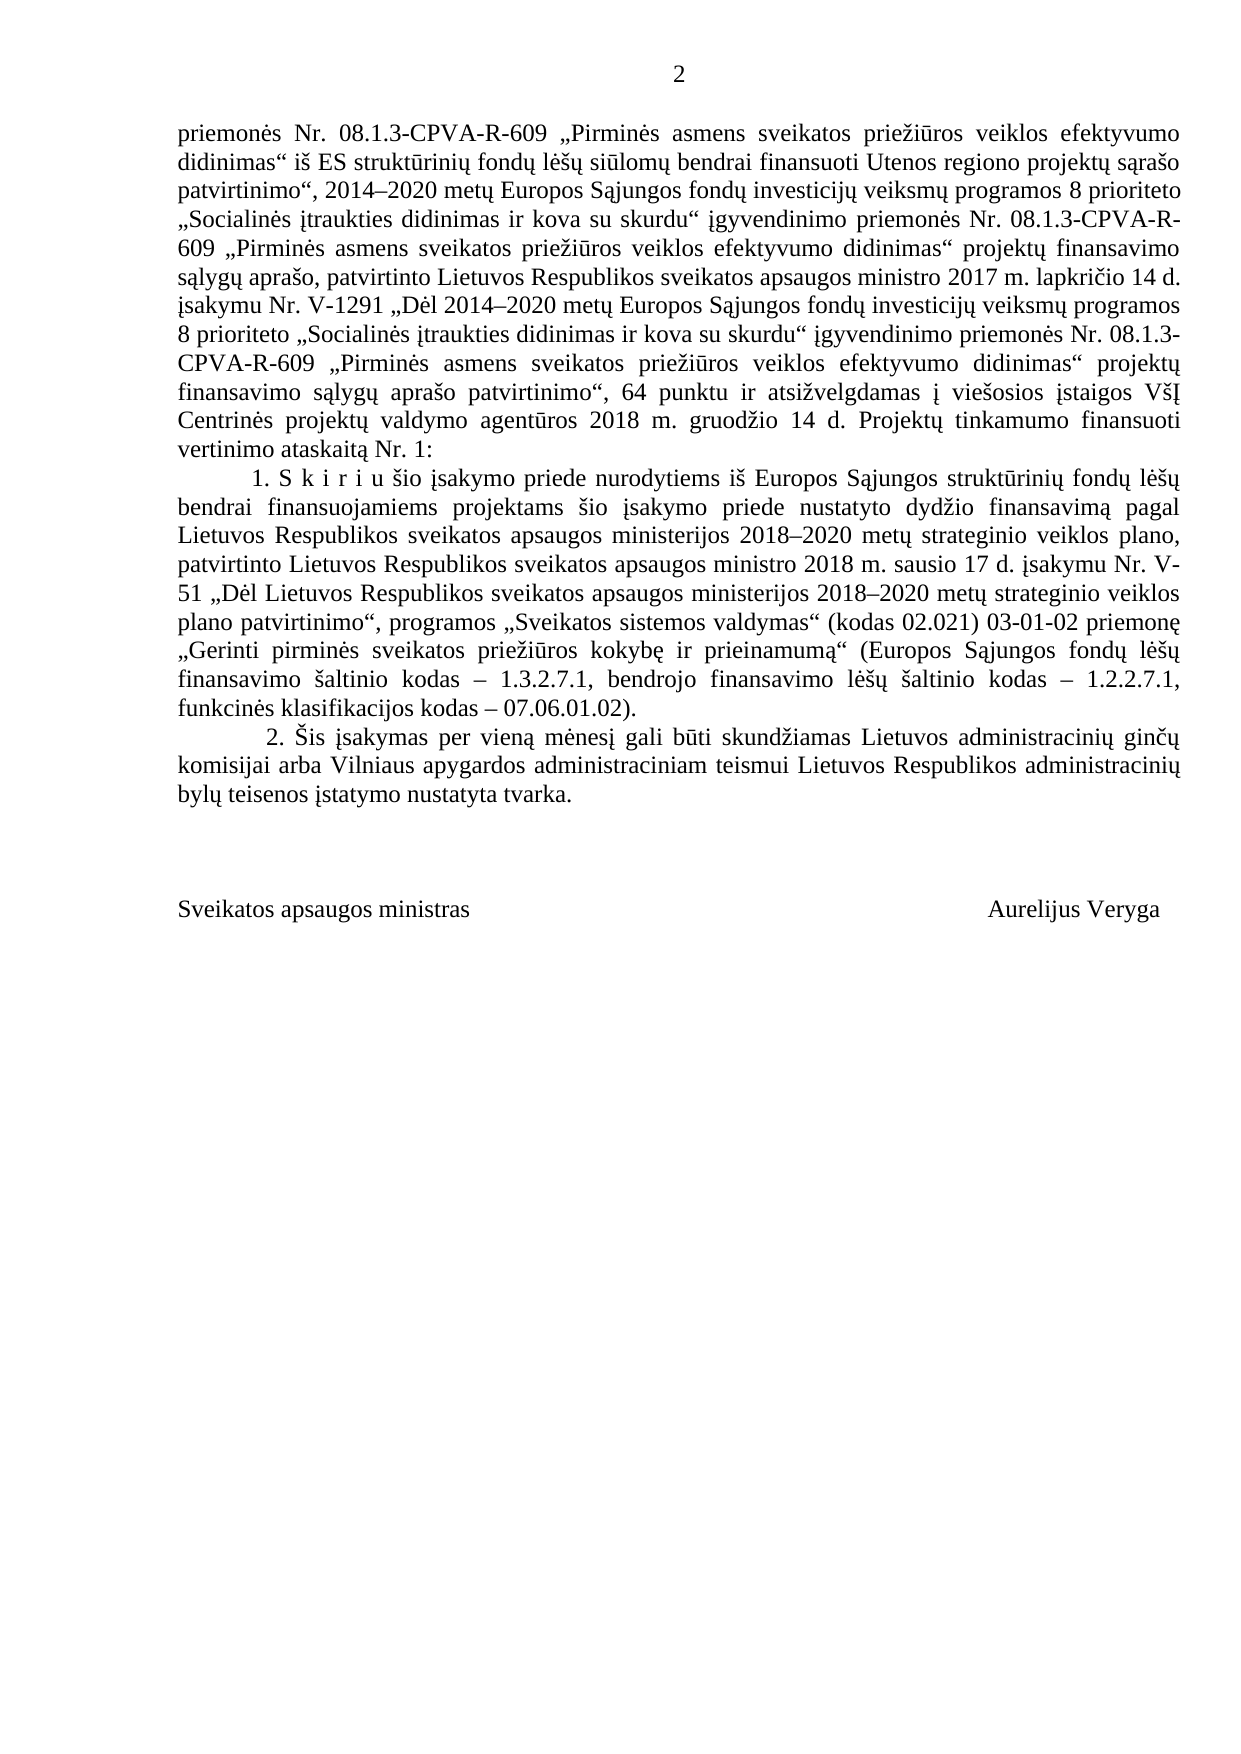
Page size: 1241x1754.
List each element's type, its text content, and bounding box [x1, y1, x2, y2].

text 1. S k i r i u šio įsakymo priede nurodytiems iš Europos Sąjungos struktūrinių fondų lėšų bendrai finansuojamiems projektams šio įsakymo priede nustatyto dydžio finansavimą pagal Lietuvos Respublikos sveikatos apsaugos ministerijos 2018–2020 metų strateginio veiklos plano, patvirtinto Lietuvos Respublikos sveikatos apsaugos ministro 2018 m. sausio 17 d. įsakymu Nr. V-51 „Dėl Lietuvos Respublikos sveikatos apsaugos ministerijos 2018–2020 metų strateginio veiklos plano patvirtinimo“, programos „Sveikatos sistemos valdymas“ (kodas 02.021) 03-01-02 priemonę „Gerinti pirminės sveikatos priežiūros kokybę ir prieinamumą“ (Europos Sąjungos fondų lėšų finansavimo šaltinio kodas – 1.3.2.7.1, bendrojo finansavimo lėšų šaltinio kodas – 1.2.2.7.1, funkcinės klasifikacijos kodas – 07.06.01.02). [177, 463, 1181, 722]
text 2. Šis įsakymas per vieną mėnesį gali būti skundžiamas Lietuvos administracinių ginčų komisijai arba Vilniaus apygardos administraciniam teismui Lietuvos Respublikos administracinių bylų teisenos įstatymo nustatyta tvarka. [177, 722, 1181, 808]
text Sveikatos apsaugos ministras Aurelijus Veryga [177, 894, 1181, 923]
text priemonės Nr. 08.1.3-CPVA-R-609 „Pirminės asmens sveikatos priežiūros veiklos efektyvumo didinimas“ iš ES struktūrinių fondų lėšų siūlomų bendrai finansuoti Utenos regiono projektų sąrašo patvirtinimo“, 2014–2020 metų Europos Sąjungos fondų investicijų veiksmų programos 8 prioriteto „Socialinės įtraukties didinimas ir kova su skurdu“ įgyvendinimo priemonės Nr. 08.1.3-CPVA-R-609 „Pirminės asmens sveikatos priežiūros veiklos efektyvumo didinimas“ projektų finansavimo sąlygų aprašo, patvirtinto Lietuvos Respublikos sveikatos apsaugos ministro 2017 m. lapkričio 14 d. įsakymu Nr. V-1291 „Dėl 2014–2020 metų Europos Sąjungos fondų investicijų veiksmų programos 8 prioriteto „Socialinės įtraukties didinimas ir kova su skurdu“ įgyvendinimo priemonės Nr. 08.1.3-CPVA-R-609 „Pirminės asmens sveikatos priežiūros veiklos efektyvumo didinimas“ projektų finansavimo sąlygų aprašo patvirtinimo“, 64 punktu ir atsižvelgdamas į viešosios įstaigos VšĮ Centrinės projektų valdymo agentūros 2018 m. gruodžio 14 d. Projektų tinkamumo finansuoti vertinimo ataskaitą Nr. 1: [177, 118, 1181, 463]
